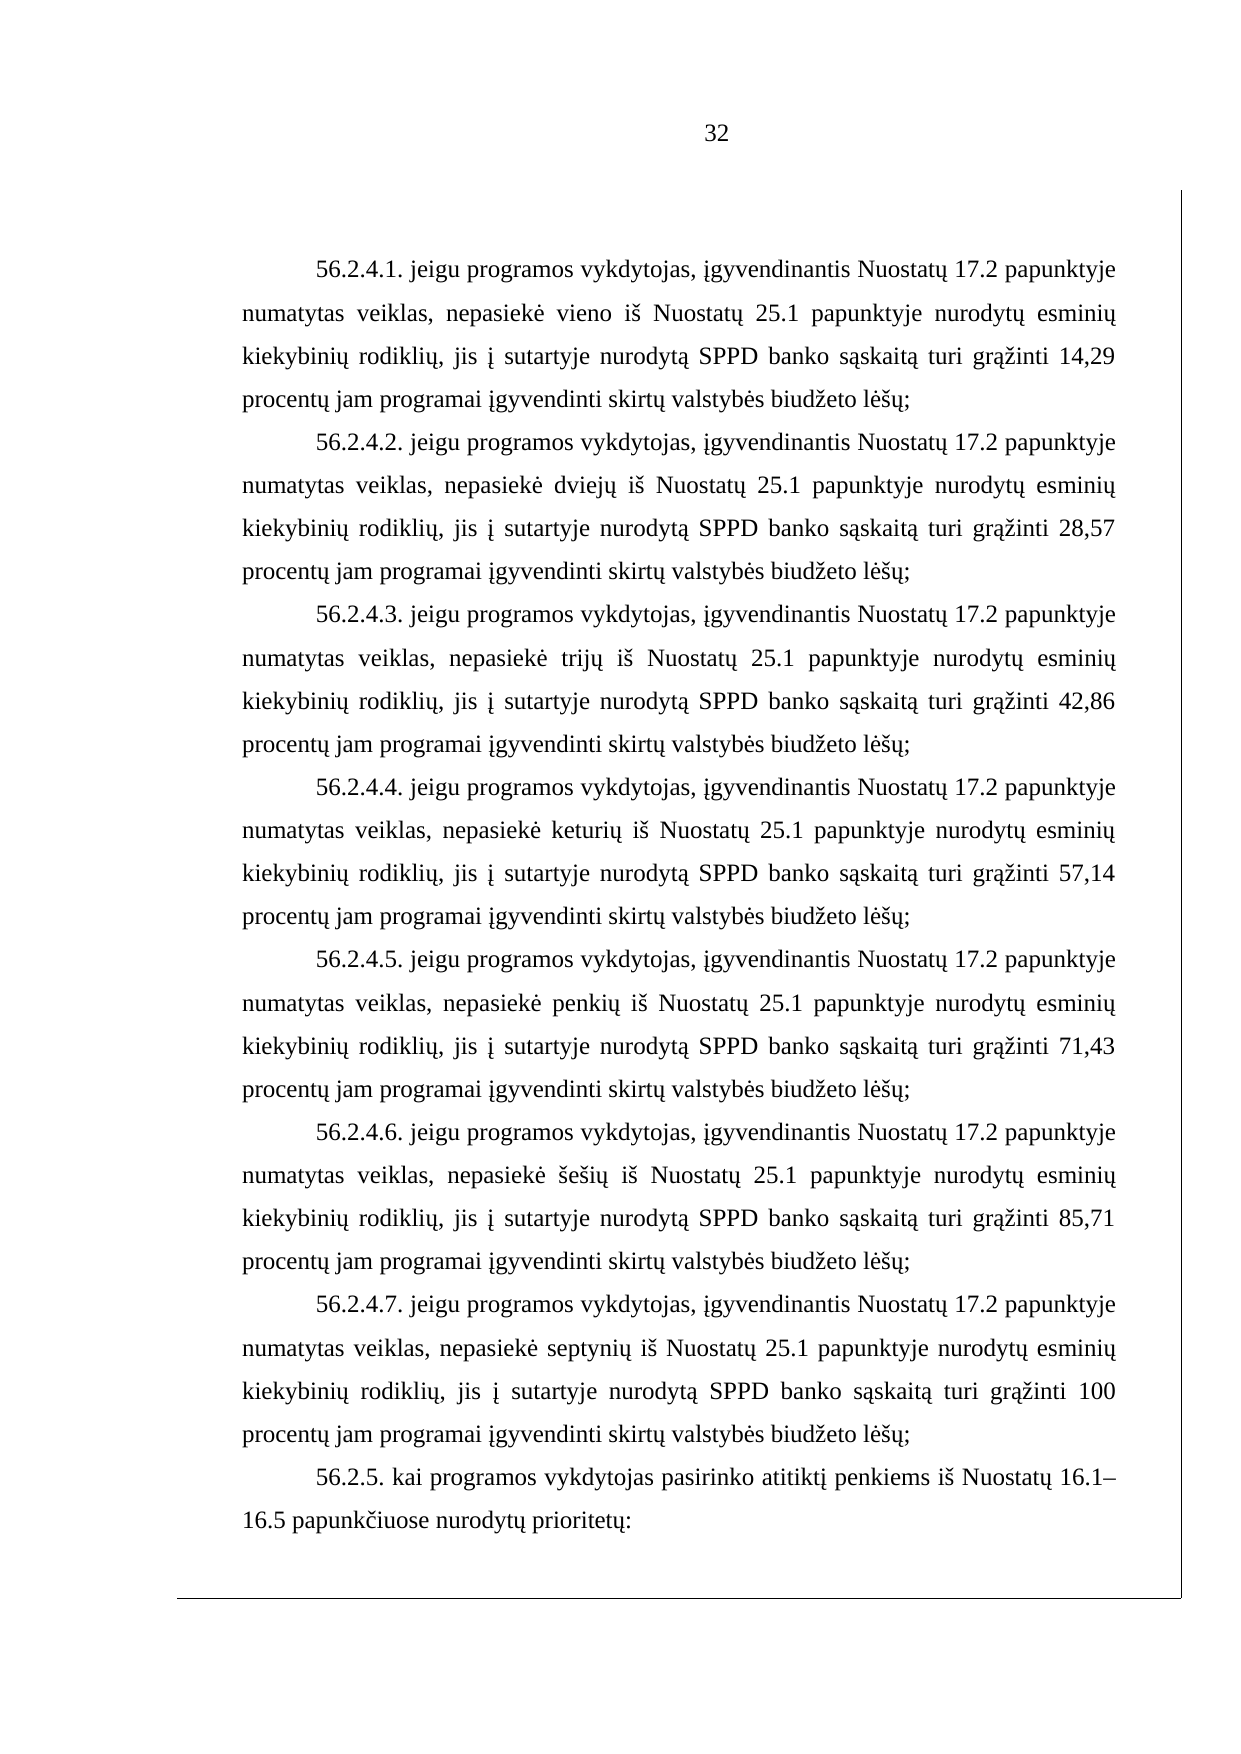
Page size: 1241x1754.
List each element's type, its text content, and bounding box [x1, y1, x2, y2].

text 56.2.4.4. jeigu programos vykdytojas, įgyvendinantis Nuostatų 17.2 papunktyje numatytas veiklas, nepasiekė keturių iš Nuostatų 25.1 papunktyje nurodytų esminių kiekybinių rodiklių, jis į sutartyje nurodytą SPPD banko sąskaitą turi grąžinti 57,14 procentų jam programai įgyvendinti skirtų valstybės biudžeto lėšų; [177, 707, 1181, 880]
text 56.2.4.3. jeigu programos vykdytojas, įgyvendinantis Nuostatų 17.2 papunktyje numatytas veiklas, nepasiekė trijų iš Nuostatų 25.1 papunktyje nurodytų esminių kiekybinių rodiklių, jis į sutartyje nurodytą SPPD banko sąskaitą turi grąžinti 42,86 procentų jam programai įgyvendinti skirtų valstybės biudžeto lėšų; [177, 535, 1181, 707]
text 56.2.4.7. jeigu programos vykdytojas, įgyvendinantis Nuostatų 17.2 papunktyje numatytas veiklas, nepasiekė septynių iš Nuostatų 25.1 papunktyje nurodytų esminių kiekybinių rodiklių, jis į sutartyje nurodytą SPPD banko sąskaitą turi grąžinti 100 procentų jam programai įgyvendinti skirtų valstybės biudžeto lėšų; [177, 1225, 1181, 1397]
text 56.2.4.1. jeigu programos vykdytojas, įgyvendinantis Nuostatų 17.2 papunktyje numatytas veiklas, nepasiekė vieno iš Nuostatų 25.1 papunktyje nurodytų esminių kiekybinių rodiklių, jis į sutartyje nurodytą SPPD banko sąskaitą turi grąžinti 14,29 procentų jam programai įgyvendinti skirtų valstybės biudžeto lėšų; [177, 190, 1181, 362]
text 56.2.4.6. jeigu programos vykdytojas, įgyvendinantis Nuostatų 17.2 papunktyje numatytas veiklas, nepasiekė šešių iš Nuostatų 25.1 papunktyje nurodytų esminių kiekybinių rodiklių, jis į sutartyje nurodytą SPPD banko sąskaitą turi grąžinti 85,71 procentų jam programai įgyvendinti skirtų valstybės biudžeto lėšų; [177, 1052, 1181, 1225]
text 56.2.4.5. jeigu programos vykdytojas, įgyvendinantis Nuostatų 17.2 papunktyje numatytas veiklas, nepasiekė penkių iš Nuostatų 25.1 papunktyje nurodytų esminių kiekybinių rodiklių, jis į sutartyje nurodytą SPPD banko sąskaitą turi grąžinti 71,43 procentų jam programai įgyvendinti skirtų valstybės biudžeto lėšų; [177, 880, 1181, 1052]
text 56.2.5. kai programos vykdytojas pasirinko atitiktį penkiems iš Nuostatų 16.1–16.5 papunkčiuose nurodytų prioritetų: [177, 1397, 1181, 1598]
text 56.2.4.2. jeigu programos vykdytojas, įgyvendinantis Nuostatų 17.2 papunktyje numatytas veiklas, nepasiekė dviejų iš Nuostatų 25.1 papunktyje nurodytų esminių kiekybinių rodiklių, jis į sutartyje nurodytą SPPD banko sąskaitą turi grąžinti 28,57 procentų jam programai įgyvendinti skirtų valstybės biudžeto lėšų; [177, 362, 1181, 535]
